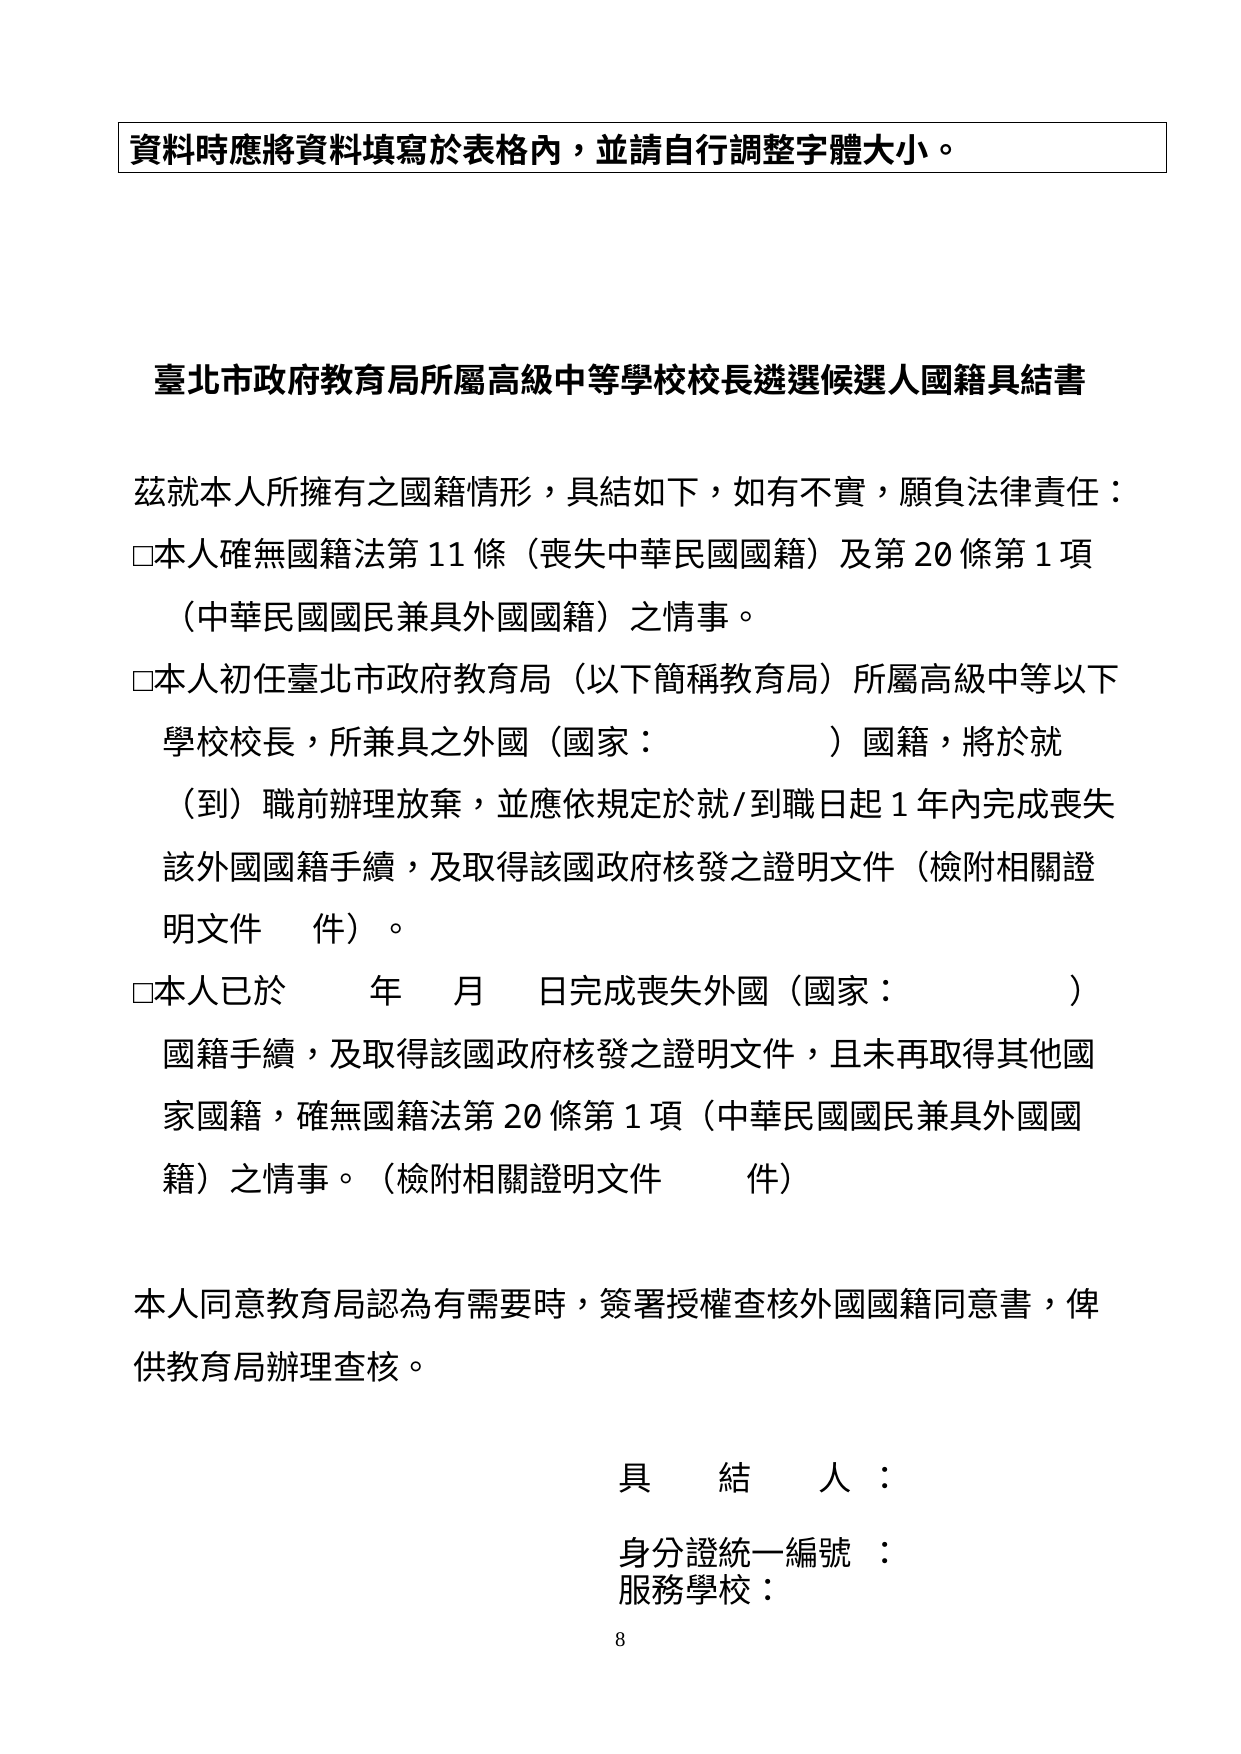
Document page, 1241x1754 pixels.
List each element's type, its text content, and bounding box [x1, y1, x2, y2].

text 茲就本人所擁有之國籍情形，具結如下，如有不實，願負法律責任： [133, 448, 1122, 510]
text □本人確無國籍法第11條（喪失中華民國國籍）及第20條第1項（中華民國國民兼具外國國籍）之情事。 [133, 510, 1122, 635]
text □本人初任臺北市政府教育局（以下簡稱教育局）所屬高級中等以下學校校長，所兼具之外國（國家： ）國籍，將於就（到）職前辦理放棄，並應依規定於就/到職日起1年內完成喪失該外國國籍手續，及取得該國政府核發之證明文件（檢附相關證明文件 件）。 [133, 635, 1122, 948]
text 服務學校： [118, 1573, 1122, 1610]
text 本人同意教育局認為有需要時，簽署授權查核外國國籍同意書，俾供教育局辦理查核。 [133, 1260, 1122, 1385]
text □本人已於 年 月 日完成喪失外國（國家： ）國籍手續，及取得該國政府核發之證明文件，且未再取得其他國家國籍，確無國籍法第20條第1項（中華民國國民兼具外國國籍）之情事。（檢附相關證明文件 件） [133, 948, 1122, 1198]
text 臺北市政府教育局所屬高級中等學校校長遴選候選人國籍具結書 [118, 354, 1122, 402]
text 具 結 人 ： [118, 1460, 1122, 1498]
text 身分證統一編號 ： [118, 1535, 1122, 1573]
